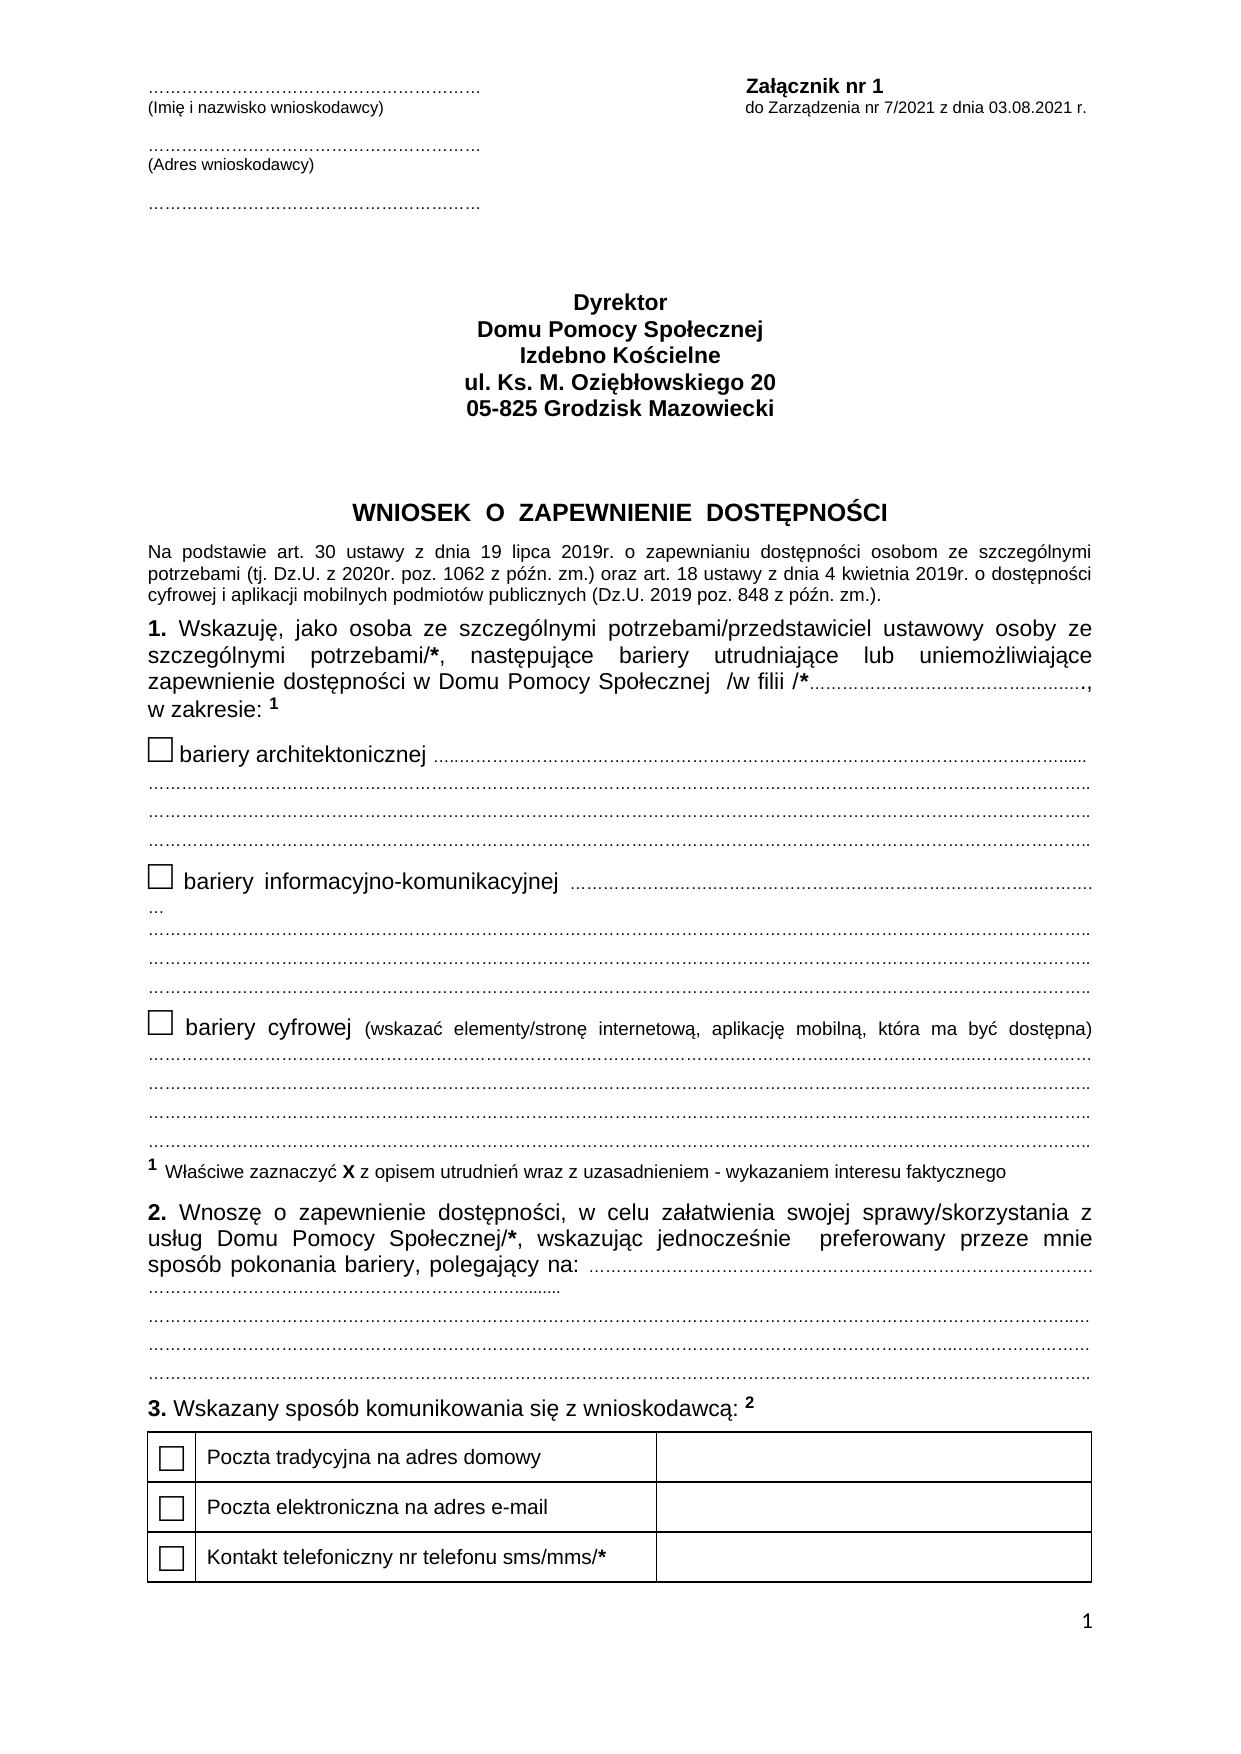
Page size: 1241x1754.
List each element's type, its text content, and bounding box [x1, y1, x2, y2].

text …………………………………………………… Załącznik nr 1 [148, 74, 1093, 98]
text …………………………………………………………………………………………………………………………………………………….. [148, 977, 1093, 997]
table_cell Kontakt telefoniczny nr telefonu sms/mms/* [196, 1533, 656, 1581]
text Domu Pomocy Społecznej [148, 316, 1093, 342]
text …………………………………………………………………………………………………………………………………………………….. [148, 920, 1093, 939]
text (Adres wnioskodawcy) [148, 155, 1093, 174]
table_header □ [148, 1433, 195, 1481]
text Na podstawie art. 30 ustawy z dnia 19 lipca 2019r. o zapewnianiu dostępności osobom ze szczególnymi potrzebami (tj. Dz.U. z 2020r. poz. 1062 z późn. zm.) oraz art. 18 ustawy z dnia 4 kwietnia 2019r. o dostępności cyfrowej i aplikacji mobilnych podmiotów publicznych (Dz.U. 2019 poz. 848 z późn. zm.). [148, 541, 1093, 606]
table_cell [657, 1533, 1091, 1581]
table_header Poczta tradycyjna na adres domowy [196, 1433, 656, 1481]
text …………………………………………………………………………………………………………………………………………………….. [148, 1364, 1093, 1383]
text □ bariery architektonicznej …..………………………………………………………………………………………………...... [148, 723, 1093, 771]
text …………………………………………………………………………………………………………………………………………………….. [148, 773, 1093, 793]
text 05-825 Grodzisk Mazowiecki [148, 395, 1093, 421]
table_cell □ [148, 1483, 195, 1531]
text …………………………………………………………………………………………………………………………………………………….. [148, 831, 1093, 850]
text 2. Wnoszę o zapewnienie dostępności, w celu załatwienia swojej sprawy/skorzystania z usług Domu Pomocy Społecznej/*, wskazując jednocześnie preferowany przeze mnie sposób pokonania bariery, polegający na: ……………………………………………………………………………….………………………………………………………….......... [148, 1198, 1093, 1297]
text (Imię i nazwisko wnioskodawcy) do Zarządzenia nr 7/2021 z dnia 03.08.2021 r. [148, 98, 1093, 117]
text □ bariery informacyjno-komunikacyjnej ……………….…….…………………………………………………..……….… [148, 850, 1093, 917]
text Dyrektor [148, 289, 1093, 316]
text ul. Ks. M. Oziębłowskiego 20 [148, 368, 1093, 395]
text …………………………………………………………………………………………………………………………………………………….. [148, 948, 1093, 968]
text …………………………………………………… [148, 136, 1093, 155]
text WNIOSEK O ZAPEWNIENIE DOSTĘPNOŚCI [148, 498, 1093, 527]
text 3. Wskazany sposób komunikowania się z wnioskodawcą: 2 [148, 1393, 1093, 1422]
text …………………………………………………… [148, 193, 1093, 213]
text Izdebno Kościelne [148, 342, 1093, 368]
text …………………………………………………………………………………………………………………………………………………….. [148, 1102, 1093, 1122]
text …………………………………………………………………………………………………………………………………………………….. [148, 1131, 1093, 1151]
table_cell [657, 1483, 1091, 1531]
text …………………………………………………………………………………………………………………………………………………….. [148, 802, 1093, 821]
text 1. Wskazuję, jako osoba ze szczególnymi potrzebami/przedstawiciel ustawowy osoby ze szczególnymi potrzebami/*, następujące bariery utrudniające lub uniemożliwiające zapewnienie dostępności w Domu Pomocy Społecznej /w filii /*……………………………………….…., w zakresie: 1 [148, 615, 1093, 723]
text □ bariery cyfrowej (wskazać elementy/stronę internetową, aplikację mobilną, która ma być dostępna) …………………………….……………………………………………………………….……………..……………………..………………… [148, 997, 1093, 1064]
table_cell □ [148, 1533, 195, 1581]
text …………………………………………………………………………………………………………………………………………………..… [148, 1306, 1093, 1326]
table_header [657, 1433, 1091, 1481]
text …………………………………………………………………………………………………………………………………………………….. [148, 1074, 1093, 1093]
table_cell Poczta elektroniczna na adres e-mail [196, 1483, 656, 1531]
text 1 Właściwe zaznaczyć X z opisem utrudnień wraz z uzasadnieniem - wykazaniem interesu faktycznego [148, 1155, 1093, 1184]
text ………………………………………………………………………………………………………………………………..…………………… [148, 1335, 1093, 1354]
